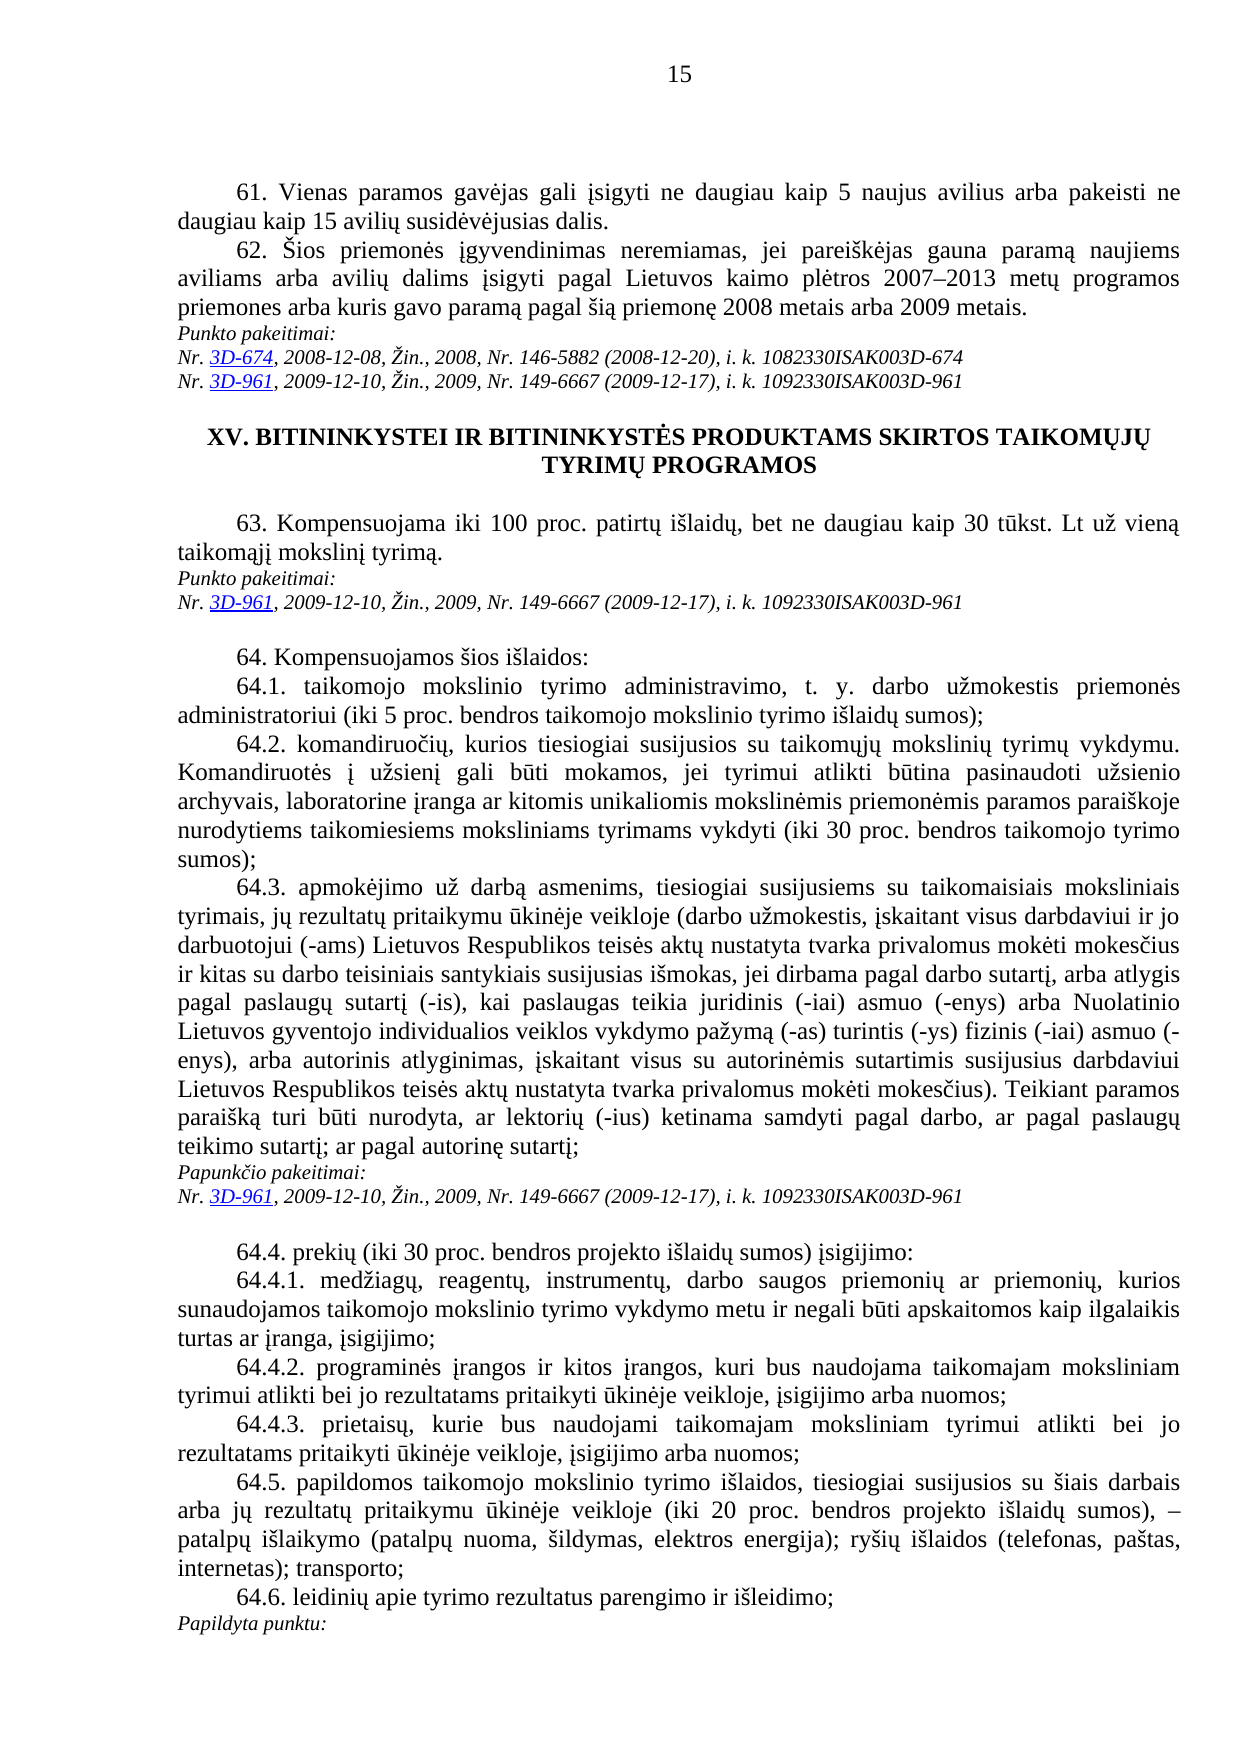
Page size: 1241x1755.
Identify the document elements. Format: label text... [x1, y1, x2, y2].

text Papildyta punktu: [177, 1611, 1181, 1635]
text 64.1. taikomojo mokslinio tyrimo administravimo, t. y. darbo užmokestis priemonės administratoriui (iki 5 proc. bendros taikomojo mokslinio tyrimo išlaidų sumos); [177, 671, 1181, 729]
text Punkto pakeitimai: [177, 566, 1181, 590]
text 62. Šios priemonės įgyvendinimas neremiamas, jei pareiškėjas gauna paramą naujiems aviliams arba avilių dalims įsigyti pagal Lietuvos kaimo plėtros 2007–2013 metų programos priemones arba kuris gavo paramą pagal šią priemonę 2008 metais arba 2009 metais. [177, 235, 1181, 321]
text Nr. 3D-674, 2008-12-08, Žin., 2008, Nr. 146-5882 (2008-12-20), i. k. 1082330ISAK003D-674 [177, 345, 1181, 369]
text 64.4.3. prietaisų, kurie bus naudojami taikomajam moksliniam tyrimui atlikti bei jo rezultatams pritaikyti ūkinėje veikloje, įsigijimo arba nuomos; [177, 1409, 1181, 1467]
text 64.4. prekių (iki 30 proc. bendros projekto išlaidų sumos) įsigijimo: [177, 1237, 1181, 1266]
text 64. Kompensuojamos šios išlaidos: [177, 642, 1181, 671]
text 64.2. komandiruočių, kurios tiesiogiai susijusios su taikomųjų mokslinių tyrimų vykdymu. Komandiruotės į užsienį gali būti mokamos, jei tyrimui atlikti būtina pasinaudoti užsienio archyvais, laboratorine įranga ar kitomis unikaliomis mokslinėmis priemonėmis paramos paraiškoje nurodytiems taikomiesiems moksliniams tyrimams vykdyti (iki 30 proc. bendros taikomojo tyrimo sumos); [177, 729, 1181, 872]
text Nr. 3D-961, 2009-12-10, Žin., 2009, Nr. 149-6667 (2009-12-17), i. k. 1092330ISAK003D-961 [177, 1184, 1181, 1208]
text Nr. 3D-961, 2009-12-10, Žin., 2009, Nr. 149-6667 (2009-12-17), i. k. 1092330ISAK003D-961 [177, 369, 1181, 393]
text Punkto pakeitimai: [177, 321, 1181, 345]
text 63. Kompensuojama iki 100 proc. patirtų išlaidų, bet ne daugiau kaip 30 tūkst. Lt už vieną taikomąjį mokslinį tyrimą. [177, 508, 1181, 566]
text Papunkčio pakeitimai: [177, 1160, 1181, 1184]
text XV. BITININKYSTEI IR BITININKYSTĖS PRODUKTAMS SKIRTOS TAIKOMŲJŲ TYRIMŲ PROGRAMOS [177, 422, 1181, 479]
text 64.4.1. medžiagų, reagentų, instrumentų, darbo saugos priemonių ar priemonių, kurios sunaudojamos taikomojo mokslinio tyrimo vykdymo metu ir negali būti apskaitomos kaip ilgalaikis turtas ar įranga, įsigijimo; [177, 1266, 1181, 1352]
text 64.5. papildomos taikomojo mokslinio tyrimo išlaidos, tiesiogiai susijusios su šiais darbais arba jų rezultatų pritaikymu ūkinėje veikloje (iki 20 proc. bendros projekto išlaidų sumos), – patalpų išlaikymo (patalpų nuoma, šildymas, elektros energija); ryšių išlaidos (telefonas, paštas, internetas); transporto; [177, 1467, 1181, 1582]
text 64.3. apmokėjimo už darbą asmenims, tiesiogiai susijusiems su taikomaisiais moksliniais tyrimais, jų rezultatų pritaikymu ūkinėje veikloje (darbo užmokestis, įskaitant visus darbdaviui ir jo darbuotojui (-ams) Lietuvos Respublikos teisės aktų nustatyta tvarka privalomus mokėti mokesčius ir kitas su darbo teisiniais santykiais susijusias išmokas, jei dirbama pagal darbo sutartį, arba atlygis pagal paslaugų sutartį (-is), kai paslaugas teikia juridinis (-iai) asmuo (-enys) arba Nuolatinio Lietuvos gyventojo individualios veiklos vykdymo pažymą (-as) turintis (-ys) fizinis (-iai) asmuo (-enys), arba autorinis atlyginimas, įskaitant visus su autorinėmis sutartimis susijusius darbdaviui Lietuvos Respublikos teisės aktų nustatyta tvarka privalomus mokėti mokesčius). Teikiant paramos paraišką turi būti nurodyta, ar lektorių (-ius) ketinama samdyti pagal darbo, ar pagal paslaugų teikimo sutartį; ar pagal autorinę sutartį; [177, 872, 1181, 1160]
text 64.6. leidinių apie tyrimo rezultatus parengimo ir išleidimo; [177, 1582, 1181, 1611]
text 61. Vienas paramos gavėjas gali įsigyti ne daugiau kaip 5 naujus avilius arba pakeisti ne daugiau kaip 15 avilių susidėvėjusias dalis. [177, 177, 1181, 235]
text Nr. 3D-961, 2009-12-10, Žin., 2009, Nr. 149-6667 (2009-12-17), i. k. 1092330ISAK003D-961 [177, 590, 1181, 614]
text 64.4.2. programinės įrangos ir kitos įrangos, kuri bus naudojama taikomajam moksliniam tyrimui atlikti bei jo rezultatams pritaikyti ūkinėje veikloje, įsigijimo arba nuomos; [177, 1352, 1181, 1409]
